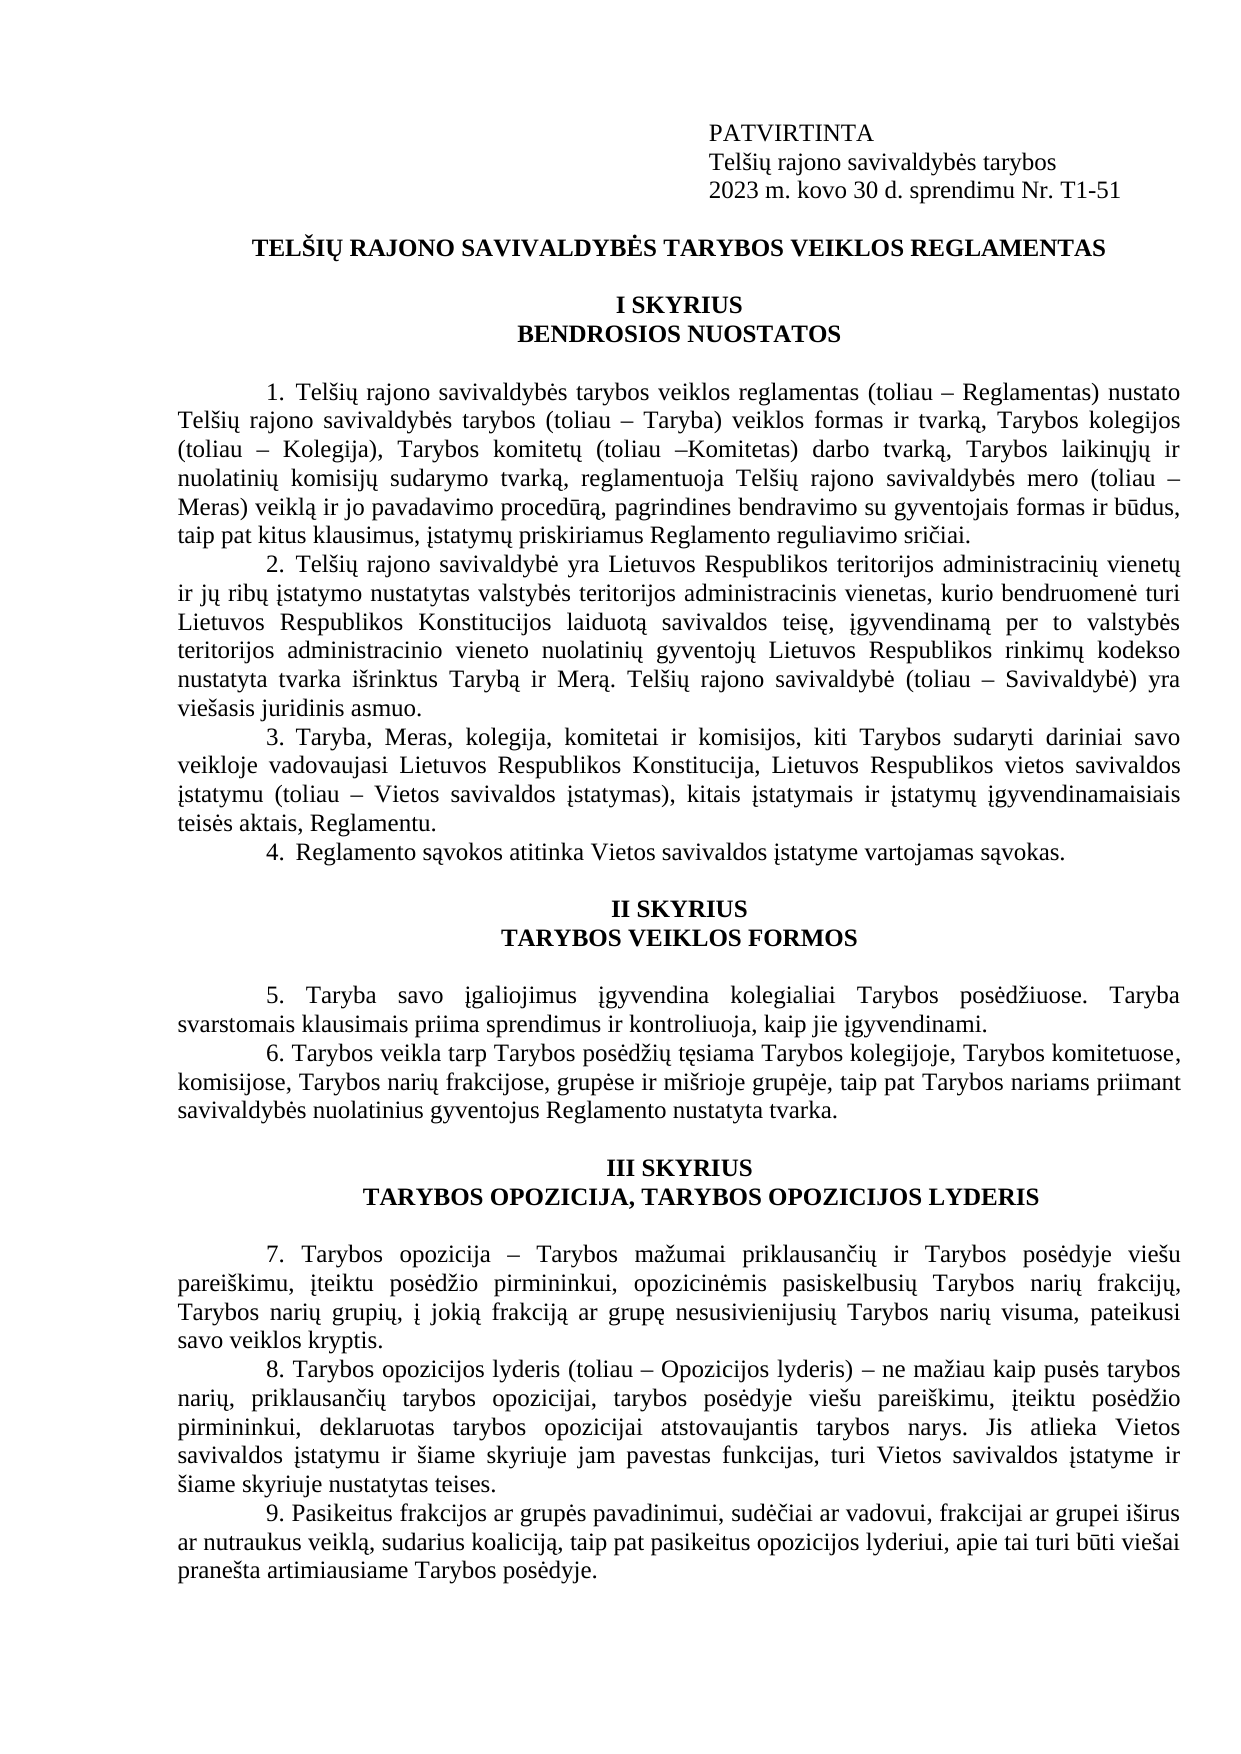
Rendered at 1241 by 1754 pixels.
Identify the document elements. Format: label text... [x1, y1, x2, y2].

text II SKYRIUS [177, 894, 1181, 923]
text 3. Taryba, Meras, kolegija, komitetai ir komisijos, kiti Tarybos sudaryti dariniai savo veikloje vadovaujasi Lietuvos Respublikos Konstitucija, Lietuvos Respublikos vietos savivaldos įstatymu (toliau – Vietos savivaldos įstatymas), kitais įstatymais ir įstatymų įgyvendinamaisiais teisės aktais, Reglamentu. [177, 722, 1181, 837]
text Telšių RAJONO SAVIVALDYBĖS TARYBOS VEIKLOS REGLAMENTAS [177, 233, 1181, 262]
text TARYBOS OPOZICIJA, TARYBOS OPOZICIJOS LYDERIS [215, 1182, 1181, 1211]
text 6. Tarybos veikla tarp Tarybos posėdžių tęsiama Tarybos kolegijoje, Tarybos komitetuose, komisijose, Tarybos narių frakcijose, grupėse ir mišrioje grupėje, taip pat Tarybos nariams priimant savivaldybės nuolatinius gyventojus Reglamento nustatyta tvarka. [177, 1038, 1181, 1124]
text TARYBOS VEIKLOS FORMOS [177, 923, 1181, 952]
text 4. Reglamento sąvokos atitinka Vietos savivaldos įstatyme vartojamas sąvokas. [177, 837, 1181, 866]
text 8. Tarybos opozicijos lyderis (toliau – Opozicijos lyderis) – ne mažiau kaip pusės tarybos narių, priklausančių tarybos opozicijai, tarybos posėdyje viešu pareiškimu, įteiktu posėdžio pirmininkui, deklaruotas tarybos opozicijai atstovaujantis tarybos narys. Jis atlieka Vietos savivaldos įstatymu ir šiame skyriuje jam pavestas funkcijas, turi Vietos savivaldos įstatyme ir šiame skyriuje nustatytas teises. [177, 1354, 1181, 1498]
text 5. Taryba savo įgaliojimus įgyvendina kolegialiai Tarybos posėdžiuose. Taryba svarstomais klausimais priima sprendimus ir kontroliuoja, kaip jie įgyvendinami. [177, 981, 1181, 1038]
text 2. Telšių rajono savivaldybė yra Lietuvos Respublikos teritorijos administracinių vienetų ir jų ribų įstatymo nustatytas valstybės teritorijos administracinis vienetas, kurio bendruomenė turi Lietuvos Respublikos Konstitucijos laiduotą savivaldos teisę, įgyvendinamą per to valstybės teritorijos administracinio vieneto nuolatinių gyventojų Lietuvos Respublikos rinkimų kodekso nustatyta tvarka išrinktus Tarybą ir Merą. Telšių rajono savivaldybė (toliau – Savivaldybė) yra viešasis juridinis asmuo. [177, 549, 1181, 722]
text PATVIRTINTA [177, 118, 1181, 147]
text Telšių rajono savivaldybės tarybos [177, 147, 1181, 176]
text 7. Tarybos opozicija – Tarybos mažumai priklausančių ir Tarybos posėdyje viešu pareiškimu, įteiktu posėdžio pirmininkui, opozicinėmis pasiskelbusių Tarybos narių frakcijų, Tarybos narių grupių, į jokią frakciją ar grupę nesusivienijusių Tarybos narių visuma, pateikusi savo veiklos kryptis. [177, 1239, 1181, 1354]
text 9. Pasikeitus frakcijos ar grupės pavadinimui, sudėčiai ar vadovui, frakcijai ar grupei iširus ar nutraukus veiklą, sudarius koaliciją, taip pat pasikeitus opozicijos lyderiui, apie tai turi būti viešai pranešta artimiausiame Tarybos posėdyje. [177, 1498, 1181, 1584]
text III SKYRIUS [177, 1153, 1181, 1182]
text I SKYRIUS [177, 291, 1181, 319]
text 1. Telšių rajono savivaldybės tarybos veiklos reglamentas (toliau – Reglamentas) nustato Telšių rajono savivaldybės tarybos (toliau – Taryba) veiklos formas ir tvarką, Tarybos kolegijos (toliau – Kolegija), Tarybos komitetų (toliau –Komitetas) darbo tvarką, Tarybos laikinųjų ir nuolatinių komisijų sudarymo tvarką, reglamentuoja Telšių rajono savivaldybės mero (toliau – Meras) veiklą ir jo pavadavimo procedūrą, pagrindines bendravimo su gyventojais formas ir būdus, taip pat kitus klausimus, įstatymų priskiriamus Reglamento reguliavimo sričiai. [177, 377, 1181, 549]
text BENDROSIOS NUOSTATOS [177, 319, 1181, 348]
text 2023 m. kovo 30 d. sprendimu Nr. T1-51 [177, 176, 1181, 204]
